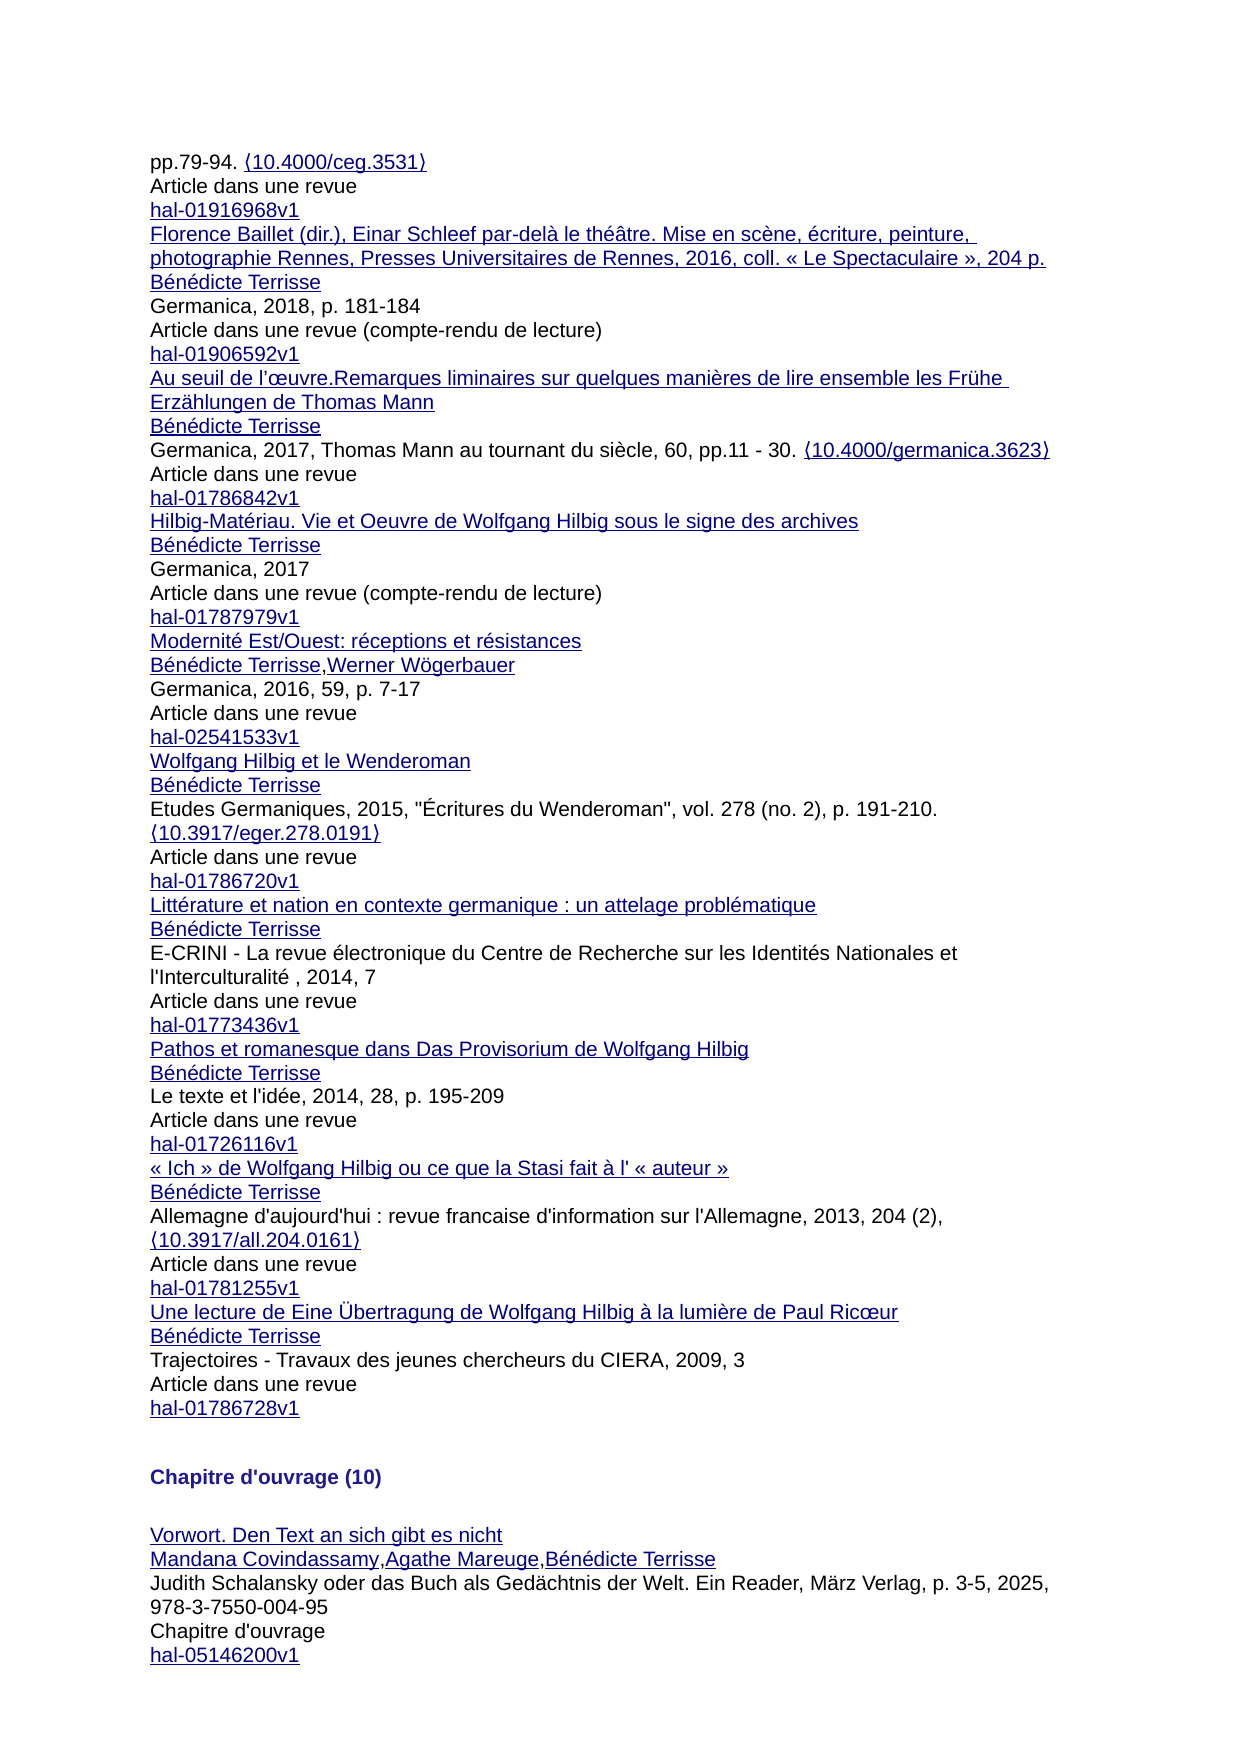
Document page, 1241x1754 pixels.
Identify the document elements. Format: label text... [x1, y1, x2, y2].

table_cell Littérature et nation en contexte germanique : un attelage problématique Bénédicte Terrisse E-CRINI - La revue électronique du Centre de Recherche sur les Identités Nationales et l'Interculturalité , 2014, 7 Article dans une revue hal-01773436v1 [150, 893, 1090, 1036]
table_cell « Ich » de Wolfgang Hilbig ou ce que la Stasi fait à l' « auteur » Bénédicte Terrisse Allemagne d'aujourd'hui : revue francaise d'information sur l'Allemagne, 2013, 204 (2), ⟨10.3917/all.204.0161⟩ Article dans une revue hal-01781255v1 [150, 1156, 1090, 1300]
table_cell pp.79-94. ⟨10.4000/ceg.3531⟩ Article dans une revue hal-01916968v1 [150, 150, 1090, 222]
table_cell Modernité Est/Ouest: réceptions et résistances Bénédicte Terrisse,Werner Wögerbauer Germanica, 2016, 59, p. 7-17 Article dans une revue hal-02541533v1 [150, 629, 1090, 749]
table_header Vorwort. Den Text an sich gibt es nicht Mandana Covindassamy,Agathe Mareuge,Bénédicte Terrisse Judith Schalansky oder das Buch als Gedächtnis der Welt. Ein Reader, März Verlag, p. 3-5, 2025, 978-3-7550-004-95 Chapitre d'ouvrage hal-05146200v1 [150, 1523, 1090, 1667]
table_cell Florence Baillet (dir.), Einar Schleef par-delà le théâtre. Mise en scène, écriture, peinture, photographie Rennes, Presses Universitaires de Rennes, 2016, coll. « Le Spectaculaire », 204 p. Bénédicte Terrisse Germanica, 2018, p. 181-184 Article dans une revue (compte-rendu de lecture) hal-01906592v1 [150, 222, 1090, 366]
table_cell Au seuil de l’œuvre.Remarques liminaires sur quelques manières de lire ensemble les Frühe Erzählungen de Thomas Mann Bénédicte Terrisse Germanica, 2017, Thomas Mann au tournant du siècle, 60, pp.11 - 30. ⟨10.4000/germanica.3623⟩ Article dans une revue hal-01786842v1 [150, 366, 1090, 509]
table_cell Pathos et romanesque dans Das Provisorium de Wolfgang Hilbig Bénédicte Terrisse Le texte et l'idée, 2014, 28, p. 195-209 Article dans une revue hal-01726116v1 [150, 1036, 1090, 1156]
table_cell Hilbig-Matériau. Vie et Oeuvre de Wolfgang Hilbig sous le signe des archives Bénédicte Terrisse Germanica, 2017 Article dans une revue (compte-rendu de lecture) hal-01787979v1 [150, 509, 1090, 629]
table_cell Wolfgang Hilbig et le Wenderoman Bénédicte Terrisse Etudes Germaniques, 2015, "Écritures du Wenderoman", vol. 278 (no. 2), p. 191-210. ⟨10.3917/eger.278.0191⟩ Article dans une revue hal-01786720v1 [150, 749, 1090, 893]
subtitle Chapitre d'ouvrage (10) [150, 1464, 1090, 1488]
table_cell Une lecture de Eine Übertragung de Wolfgang Hilbig à la lumière de Paul Ricœur Bénédicte Terrisse Trajectoires - Travaux des jeunes chercheurs du CIERA, 2009, 3 Article dans une revue hal-01786728v1 [150, 1300, 1090, 1420]
